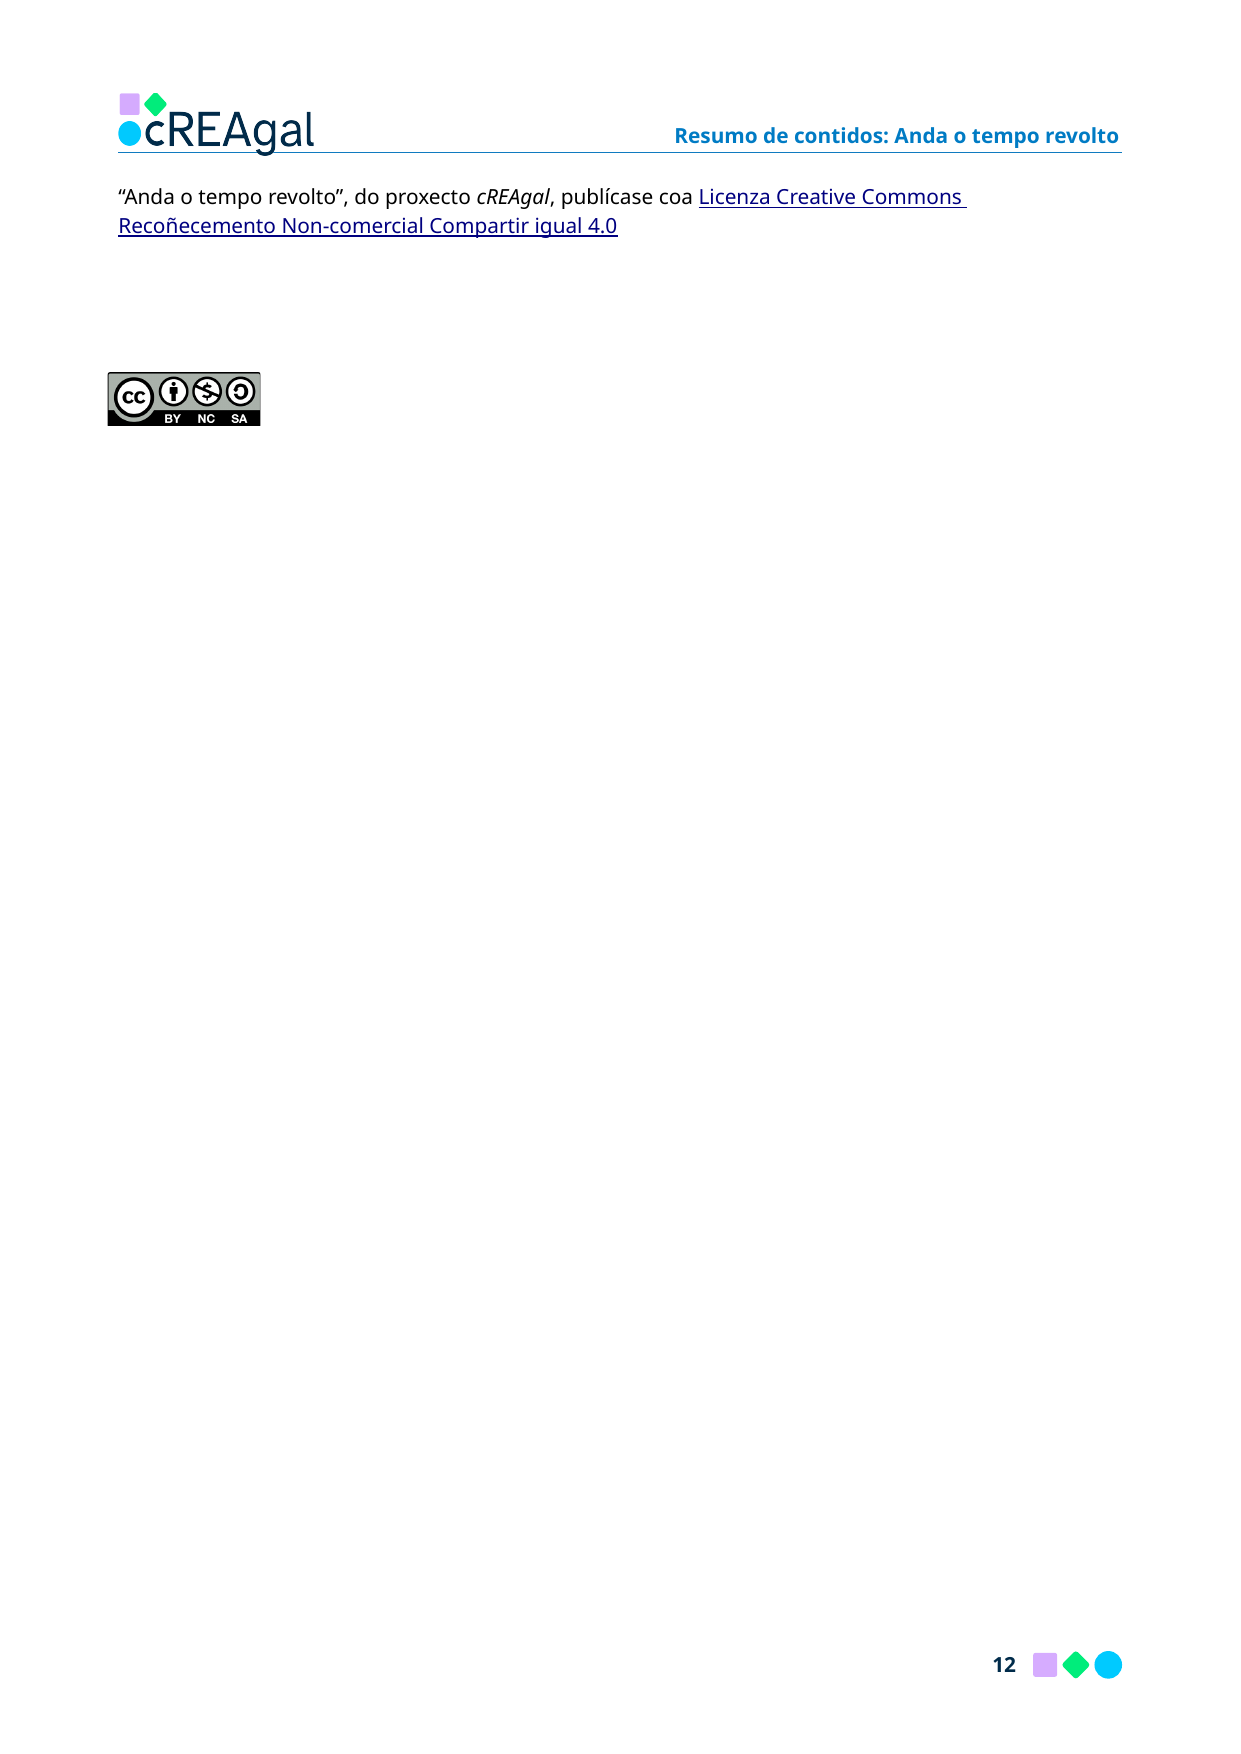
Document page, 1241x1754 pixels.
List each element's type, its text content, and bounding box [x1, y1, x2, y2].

picture [107, 372, 261, 426]
picture [118, 93, 314, 156]
text “Anda o tempo revolto”, do proxecto cREAgal, publícase coa Licenza Creative Commons Recoñecemento Non-comercial Compartir igual 4.0 [118, 182, 1122, 239]
